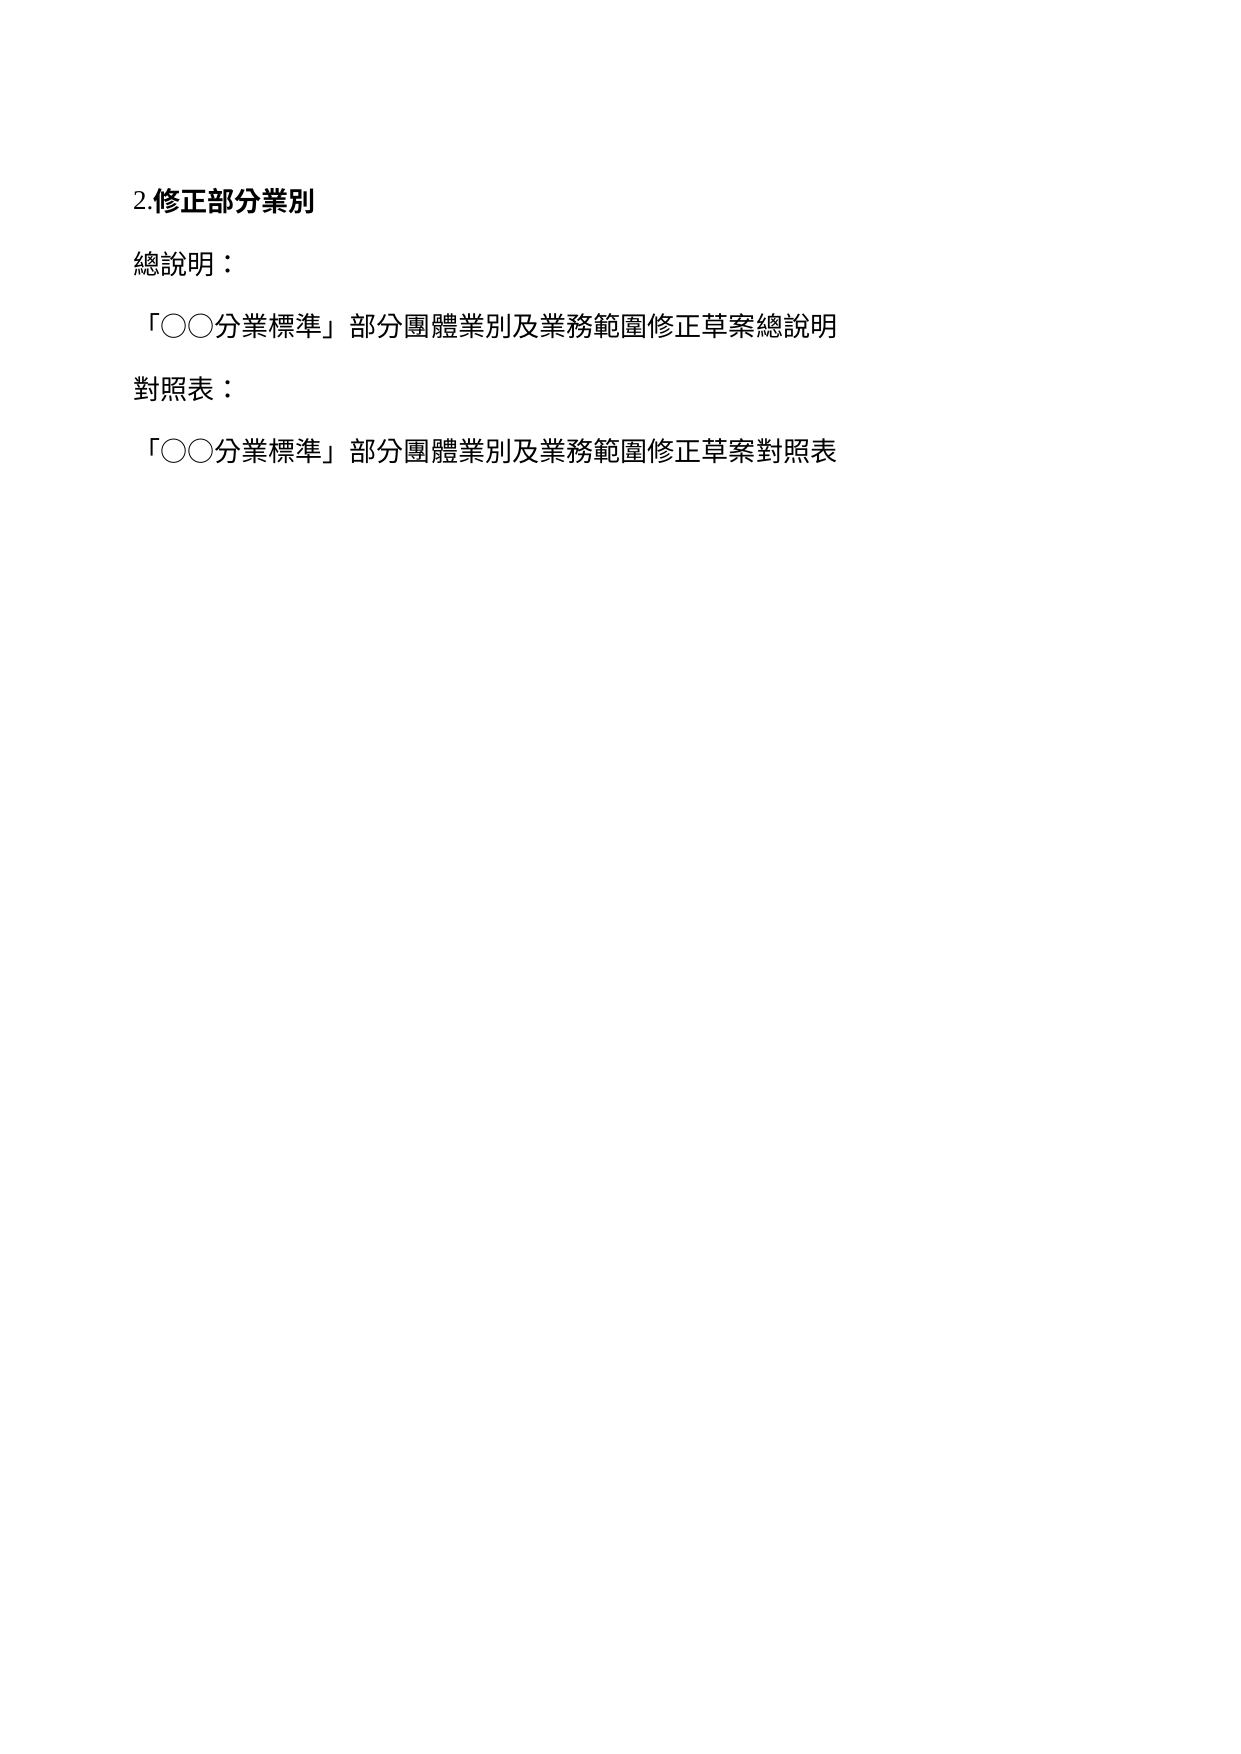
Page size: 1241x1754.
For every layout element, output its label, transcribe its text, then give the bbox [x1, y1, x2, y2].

text 「○○分業標準」部分團體業別及業務範圍修正草案總說明 [133, 283, 1137, 346]
text 總說明： [133, 221, 1137, 283]
text 2.修正部分業別 [133, 158, 1137, 221]
text 對照表： [133, 346, 1137, 408]
text 「○○分業標準」部分團體業別及業務範圍修正草案對照表 [133, 408, 1137, 471]
